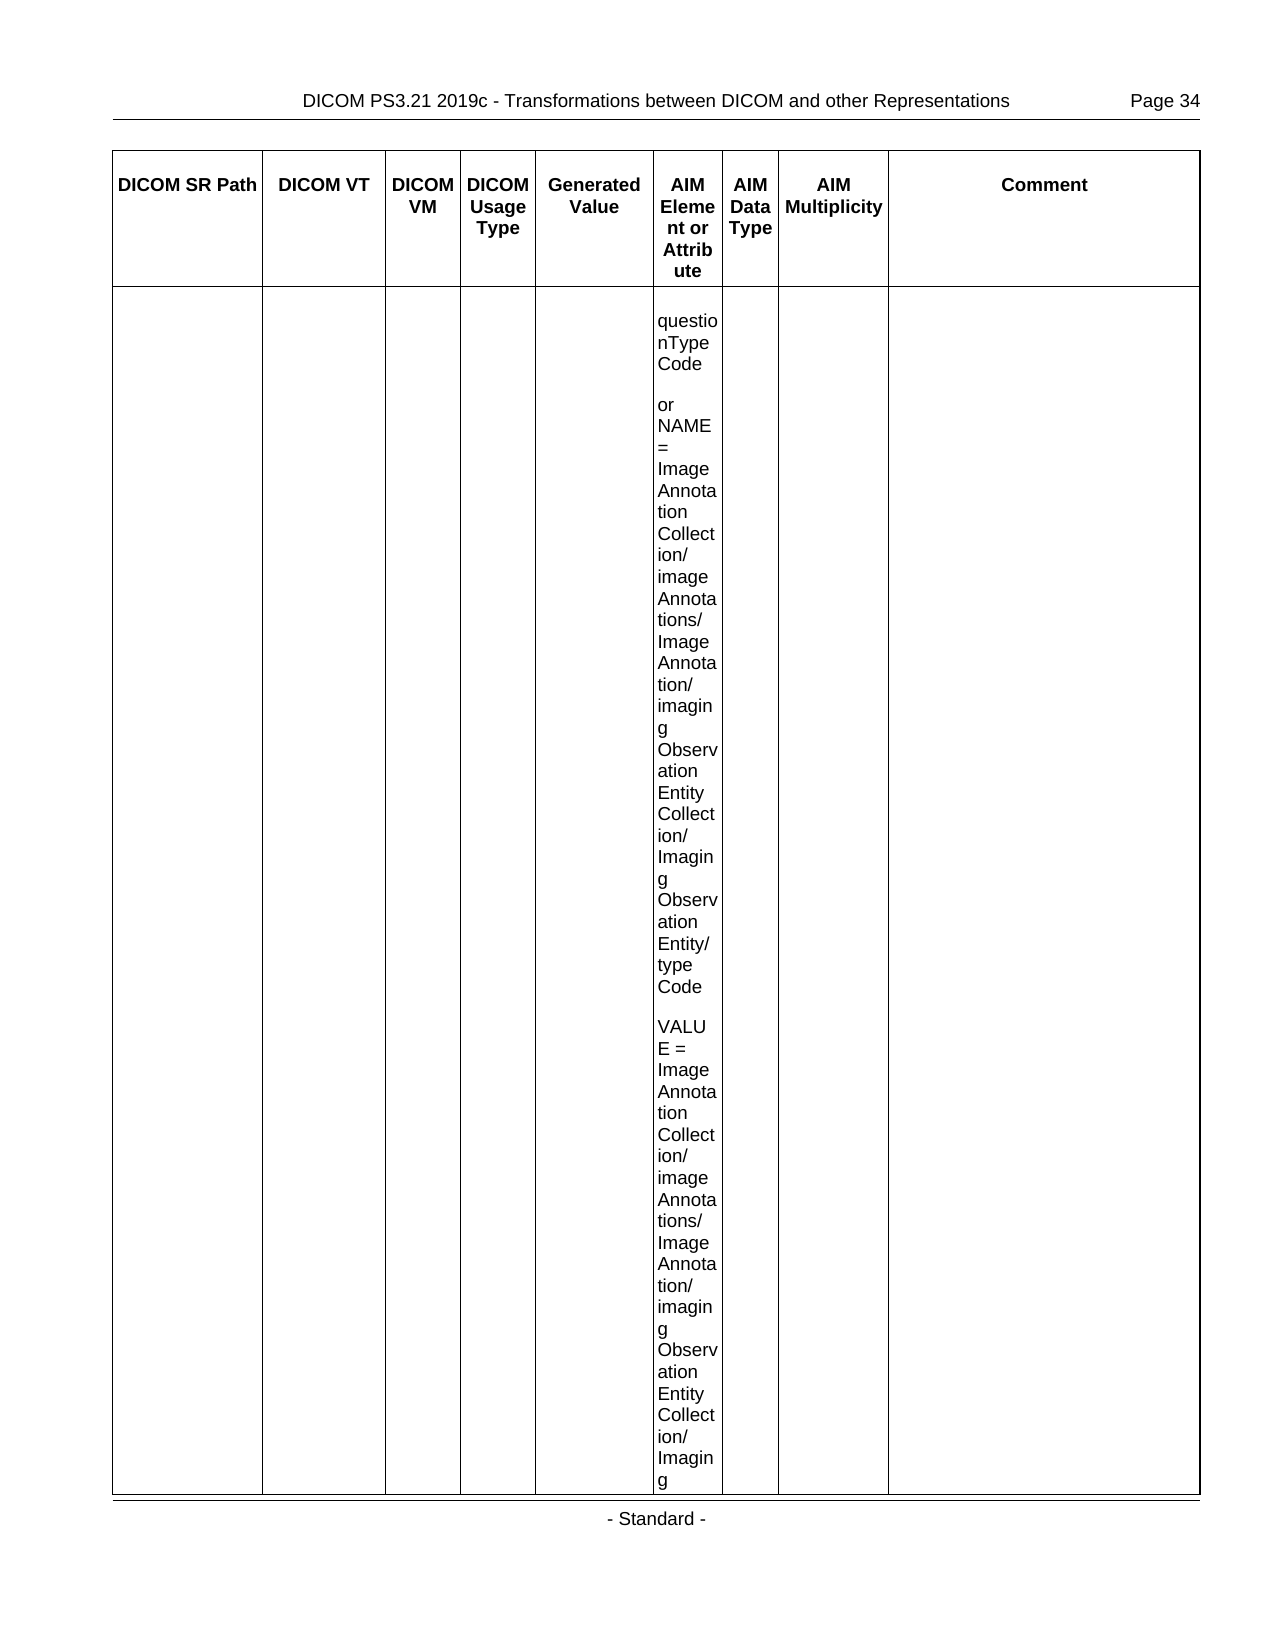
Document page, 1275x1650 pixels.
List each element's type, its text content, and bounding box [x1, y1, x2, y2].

table_header AIM Data Type [723, 151, 778, 286]
table_cell [113, 287, 262, 1494]
table_cell [461, 287, 535, 1494]
table_header DICOM SR Path [113, 151, 262, 286]
table_header Generated Value [536, 151, 653, 286]
table_cell [386, 287, 460, 1494]
table_cell [889, 287, 1199, 1494]
table_header AIM Element or Attribute [654, 151, 722, 286]
table_header DICOM VM [386, 151, 460, 286]
table_header Comment [889, 151, 1199, 286]
table_cell [263, 287, 385, 1494]
table_cell [536, 287, 653, 1494]
table_cell [779, 287, 888, 1494]
table_cell [723, 287, 778, 1494]
table_header DICOM VT [263, 151, 385, 286]
table_header DICOM Usage Type [461, 151, 535, 286]
table_header AIM Multiplicity [779, 151, 888, 286]
table_cell questionType​Code or NAME = Image​Annotation​​Collection/​image​Annotations/​Image​Annotation/​imaging​Observation​Entity​Collection/​Imaging​Observation​Entity​/type​Code VALUE = Image​Annotation​​Collection/​image​Annotations/​Image​Annotation/​imaging​Observation​Entity​Collection/Imaging​ [654, 287, 722, 1494]
